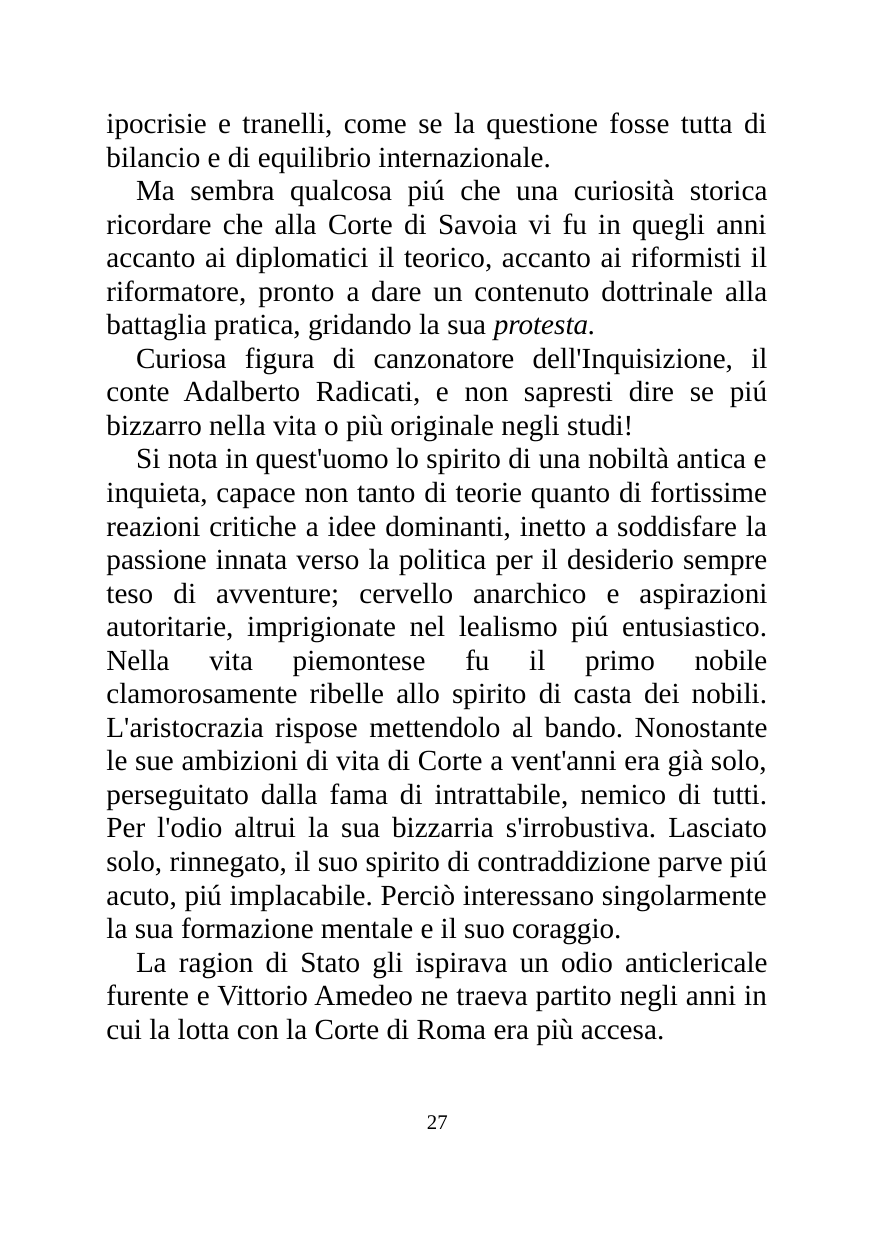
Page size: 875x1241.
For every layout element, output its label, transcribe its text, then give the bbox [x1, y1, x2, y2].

text La ragion di Stato gli ispirava un odio anticlericale furente e Vittorio Amedeo ne traeva partito negli anni in cui la lotta con la Corte di Roma era più accesa. [106, 945, 768, 1045]
text Si nota in quest'uomo lo spirito di una nobiltà antica e inquieta, capace non tanto di teorie quanto di fortissime reazioni critiche a idee dominanti, inetto a soddisfare la passione innata verso la politica per il desiderio sempre teso di avventure; cervello anarchico e aspirazioni autoritarie, imprigionate nel lealismo piú entusiastico. Nella vita piemontese fu il primo nobile clamorosamente ribelle allo spirito di casta dei nobili. L'aristocrazia rispose mettendolo al bando. Nonostante le sue ambizioni di vita di Corte a vent'anni era già solo, perseguitato dalla fama di intrattabile, nemico di tutti. Per l'odio altrui la sua bizzarria s'irrobustiva. Lasciato solo, rinnegato, il suo spirito di contraddizione parve piú acuto, piú implacabile. Perciò interessano singolarmente la sua formazione mentale e il suo coraggio. [106, 442, 768, 945]
text ipocrisie e tranelli, come se la questione fosse tutta di bilancio e di equilibrio internazionale. [106, 106, 768, 173]
text Curiosa figura di canzonatore dell'Inquisizione, il conte Adalberto Radicati, e non sapresti dire se piú bizzarro nella vita o più originale negli studi! [106, 341, 768, 442]
text Ma sembra qualcosa piú che una curiosità storica ricordare che alla Corte di Savoia vi fu in quegli anni accanto ai diplomatici il teorico, accanto ai riformisti il riformatore, pronto a dare un contenuto dottrinale alla battaglia pratica, gridando la sua protesta. [106, 173, 768, 341]
